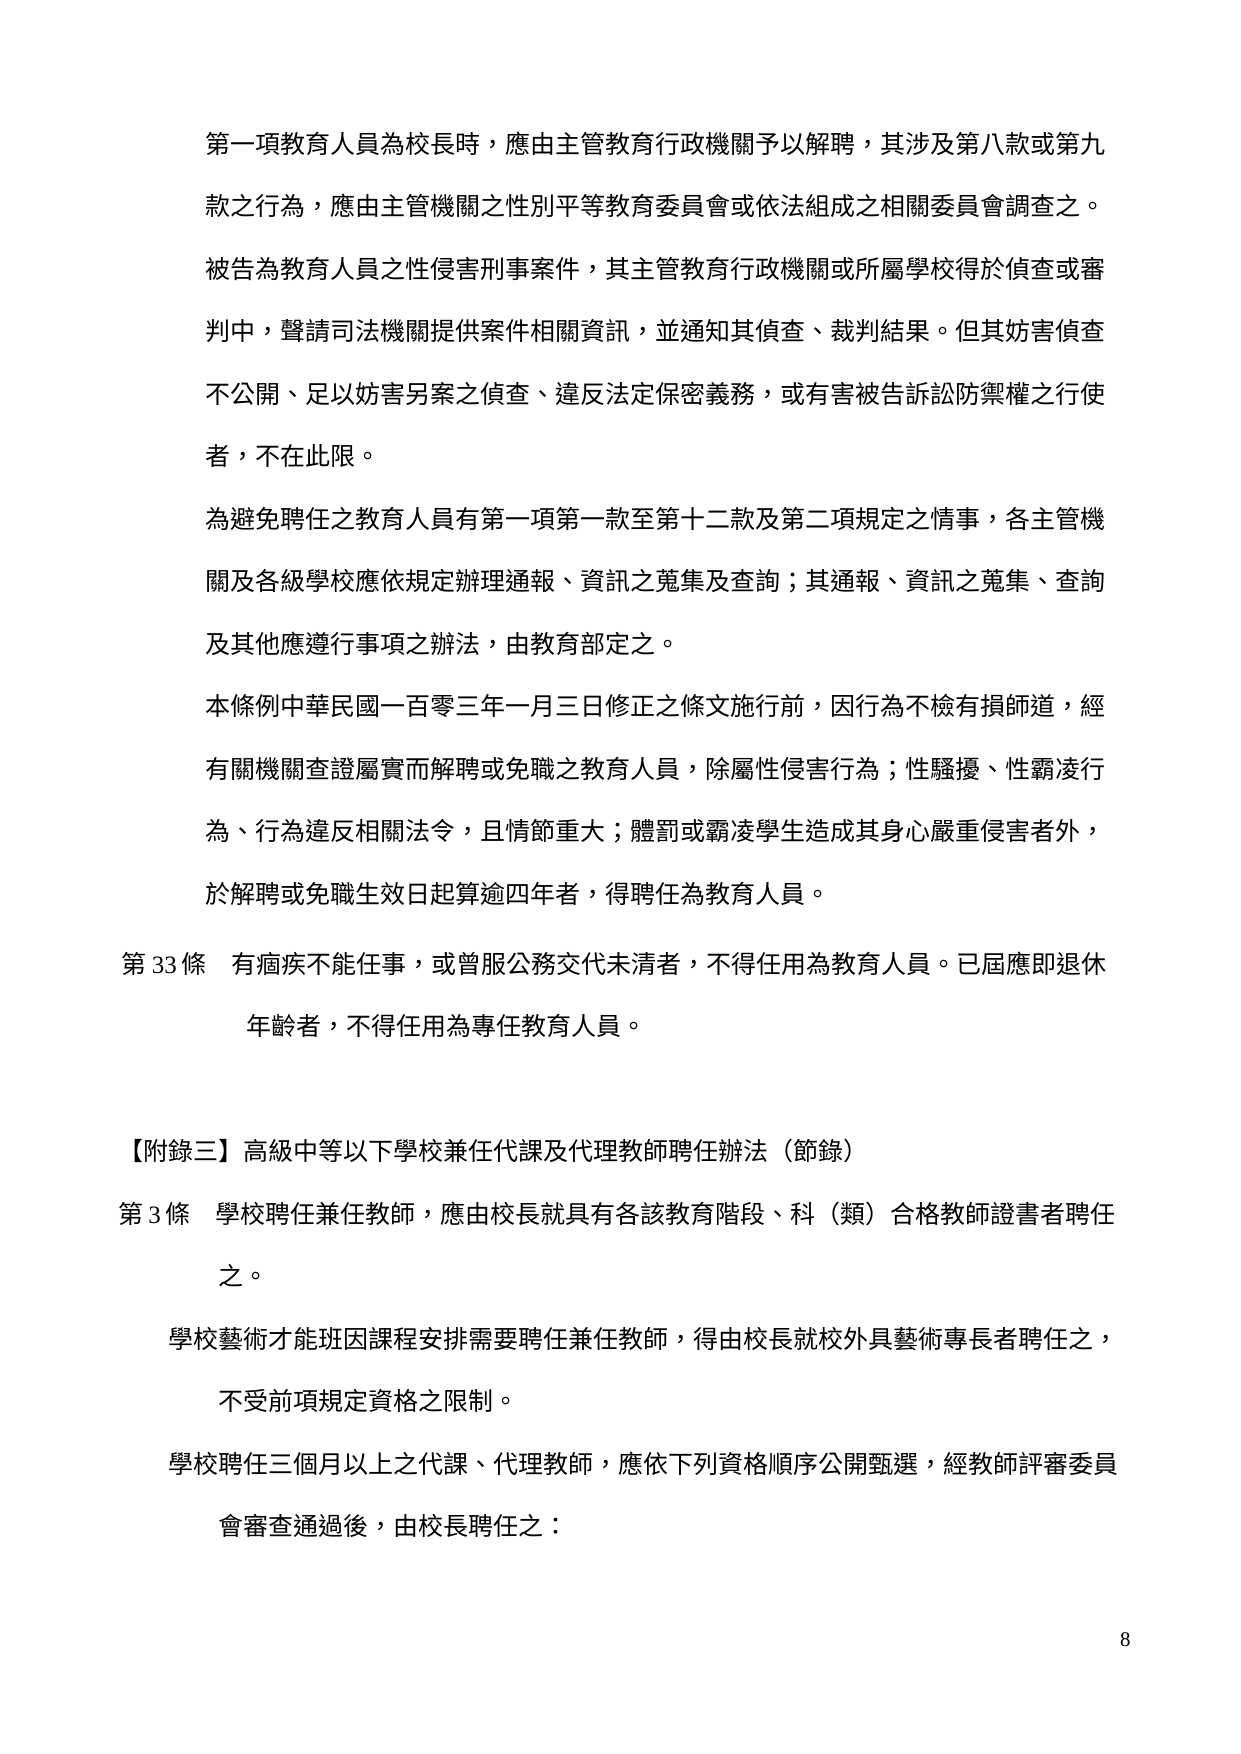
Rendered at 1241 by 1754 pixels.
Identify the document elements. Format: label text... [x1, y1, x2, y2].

text 學校藝術才能班因課程安排需要聘任兼任教師，得由校長就校外具藝術專長者聘任之，不受前項規定資格之限制。 [118, 1296, 1122, 1421]
text 第3條 學校聘任兼任教師，應由校長就具有各該教育階段、科（類）合格教師證書者聘任之。 [118, 1171, 1122, 1296]
text 學校聘任三個月以上之代課、代理教師，應依下列資格順序公開甄選，經教師評審委員會審查通過後，由校長聘任之： [118, 1421, 1122, 1546]
text 為避免聘任之教育人員有第一項第一款至第十二款及第二項規定之情事，各主管機關及各級學校應依規定辦理通報、資訊之蒐集及查詢；其通報、資訊之蒐集、查詢及其他應遵行事項之辦法，由教育部定之。 [206, 476, 1122, 663]
text 本條例中華民國一百零三年一月三日修正之條文施行前，因行為不檢有損師道，經有關機關查證屬實而解聘或免職之教育人員，除屬性侵害行為；性騷擾、性霸凌行為、行為違反相關法令，且情節重大；體罰或霸凌學生造成其身心嚴重侵害者外，於解聘或免職生效日起算逾四年者，得聘任為教育人員。 [206, 663, 1122, 913]
text 【附錄三】高級中等以下學校兼任代課及代理教師聘任辦法（節錄） [118, 1108, 1122, 1171]
text 第一項教育人員為校長時，應由主管教育行政機關予以解聘，其涉及第八款或第九款之行為，應由主管機關之性別平等教育委員會或依法組成之相關委員會調查之。 [206, 101, 1122, 226]
text 被告為教育人員之性侵害刑事案件，其主管教育行政機關或所屬學校得於偵查或審判中，聲請司法機關提供案件相關資訊，並通知其偵查、裁判結果。但其妨害偵查不公開、足以妨害另案之偵查、違反法定保密義務，或有害被告訴訟防禦權之行使者，不在此限。 [206, 226, 1122, 476]
text 第33條 有痼疾不能任事，或曾服公務交代未清者，不得任用為教育人員。已屆應即退休年齡者，不得任用為專任教育人員。 [122, 921, 1122, 1046]
